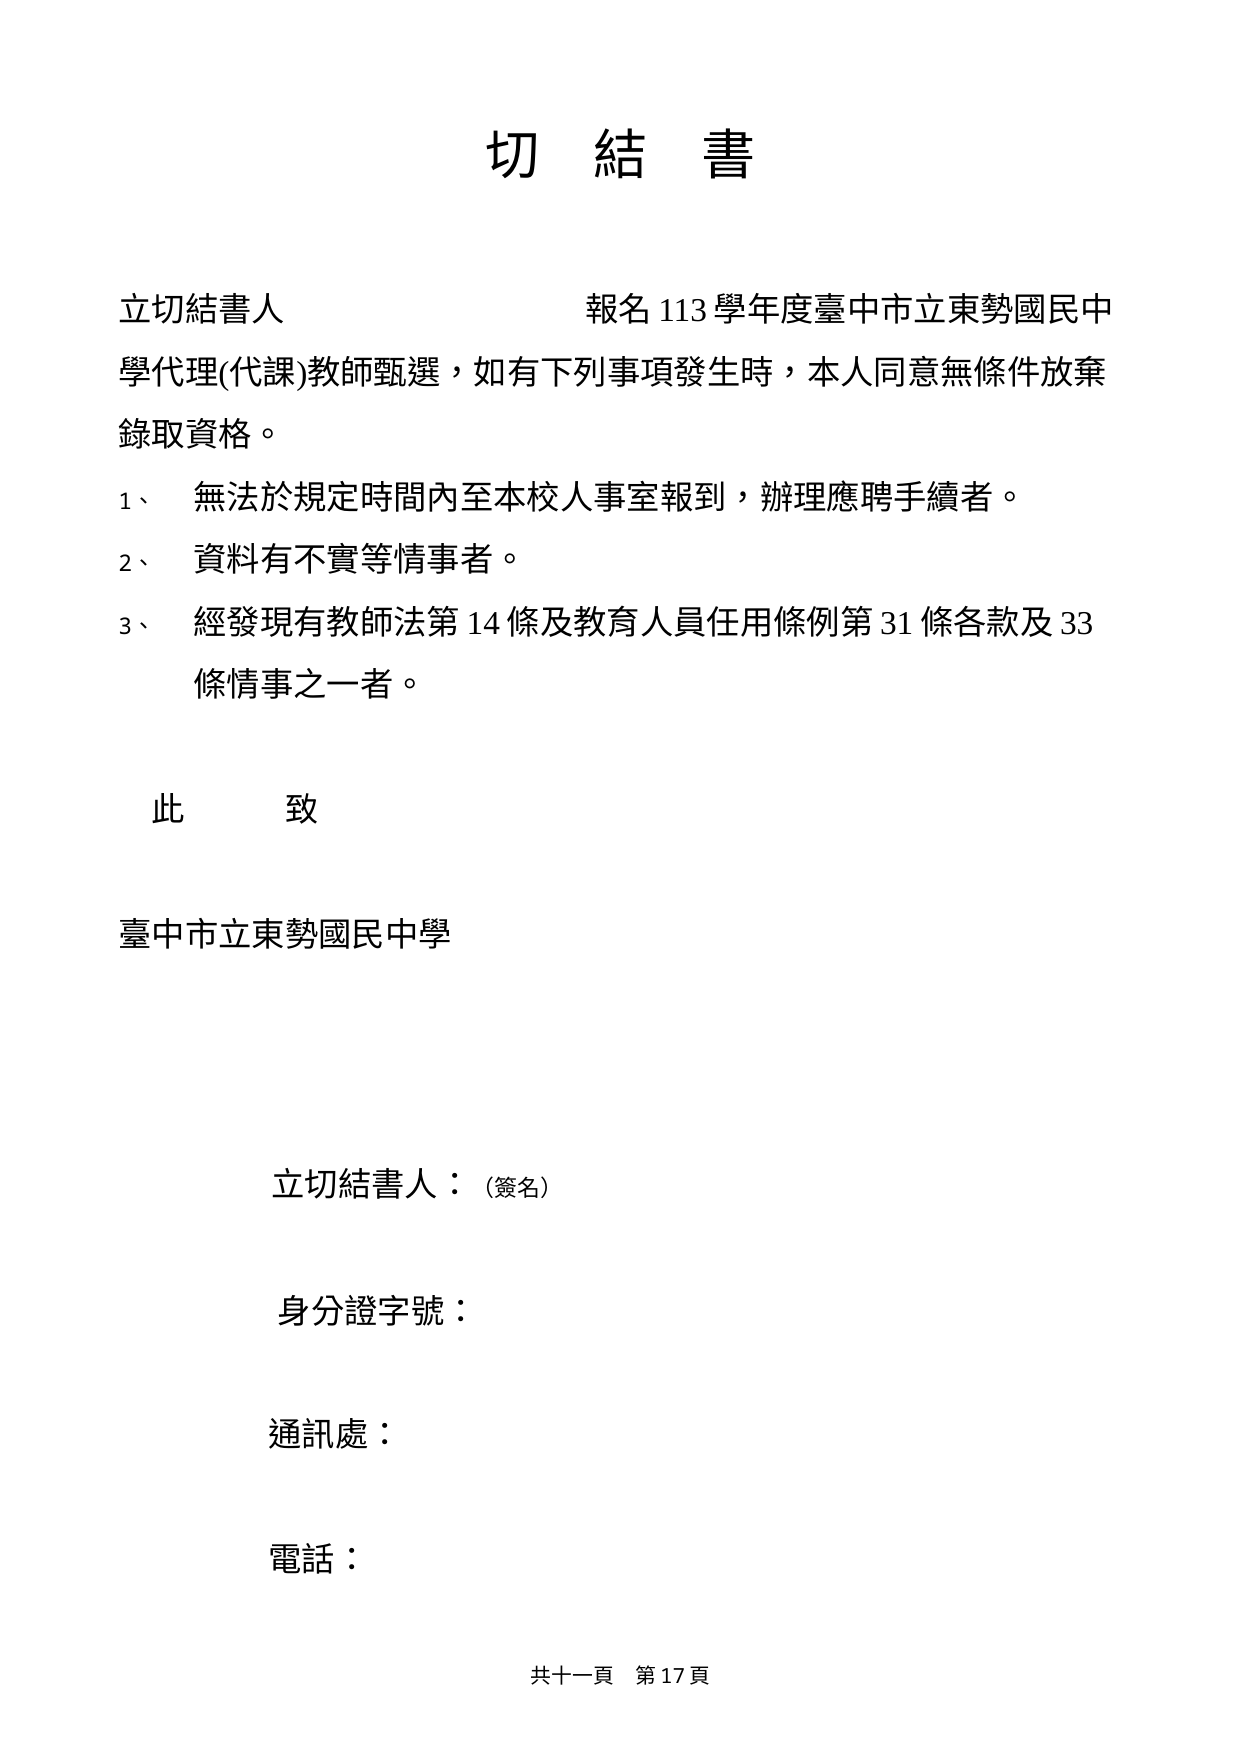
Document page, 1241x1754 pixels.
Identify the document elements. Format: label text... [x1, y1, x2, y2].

text 通訊處： [118, 1391, 1122, 1453]
text 切 結 書 [118, 78, 1122, 203]
list 經發現有教師法第14條及教育人員任用條例第31條各款及33條情事之一者。 [118, 578, 1122, 703]
text 身分證字號： [118, 1266, 1122, 1328]
text 電話： [118, 1516, 1122, 1578]
list 資料有不實等情事者。 [118, 516, 1122, 578]
text 立切結書人：（簽名） [118, 1141, 1122, 1203]
text 此 致 [118, 766, 1122, 828]
list 無法於規定時間內至本校人事室報到，辦理應聘手續者。 [118, 453, 1122, 516]
text 臺中市立東勢國民中學 [118, 891, 1122, 953]
text 立切結書人 報名113學年度臺中市立東勢國民中學代理(代課)教師甄選，如有下列事項發生時，本人同意無條件放棄錄取資格。 [118, 266, 1122, 453]
